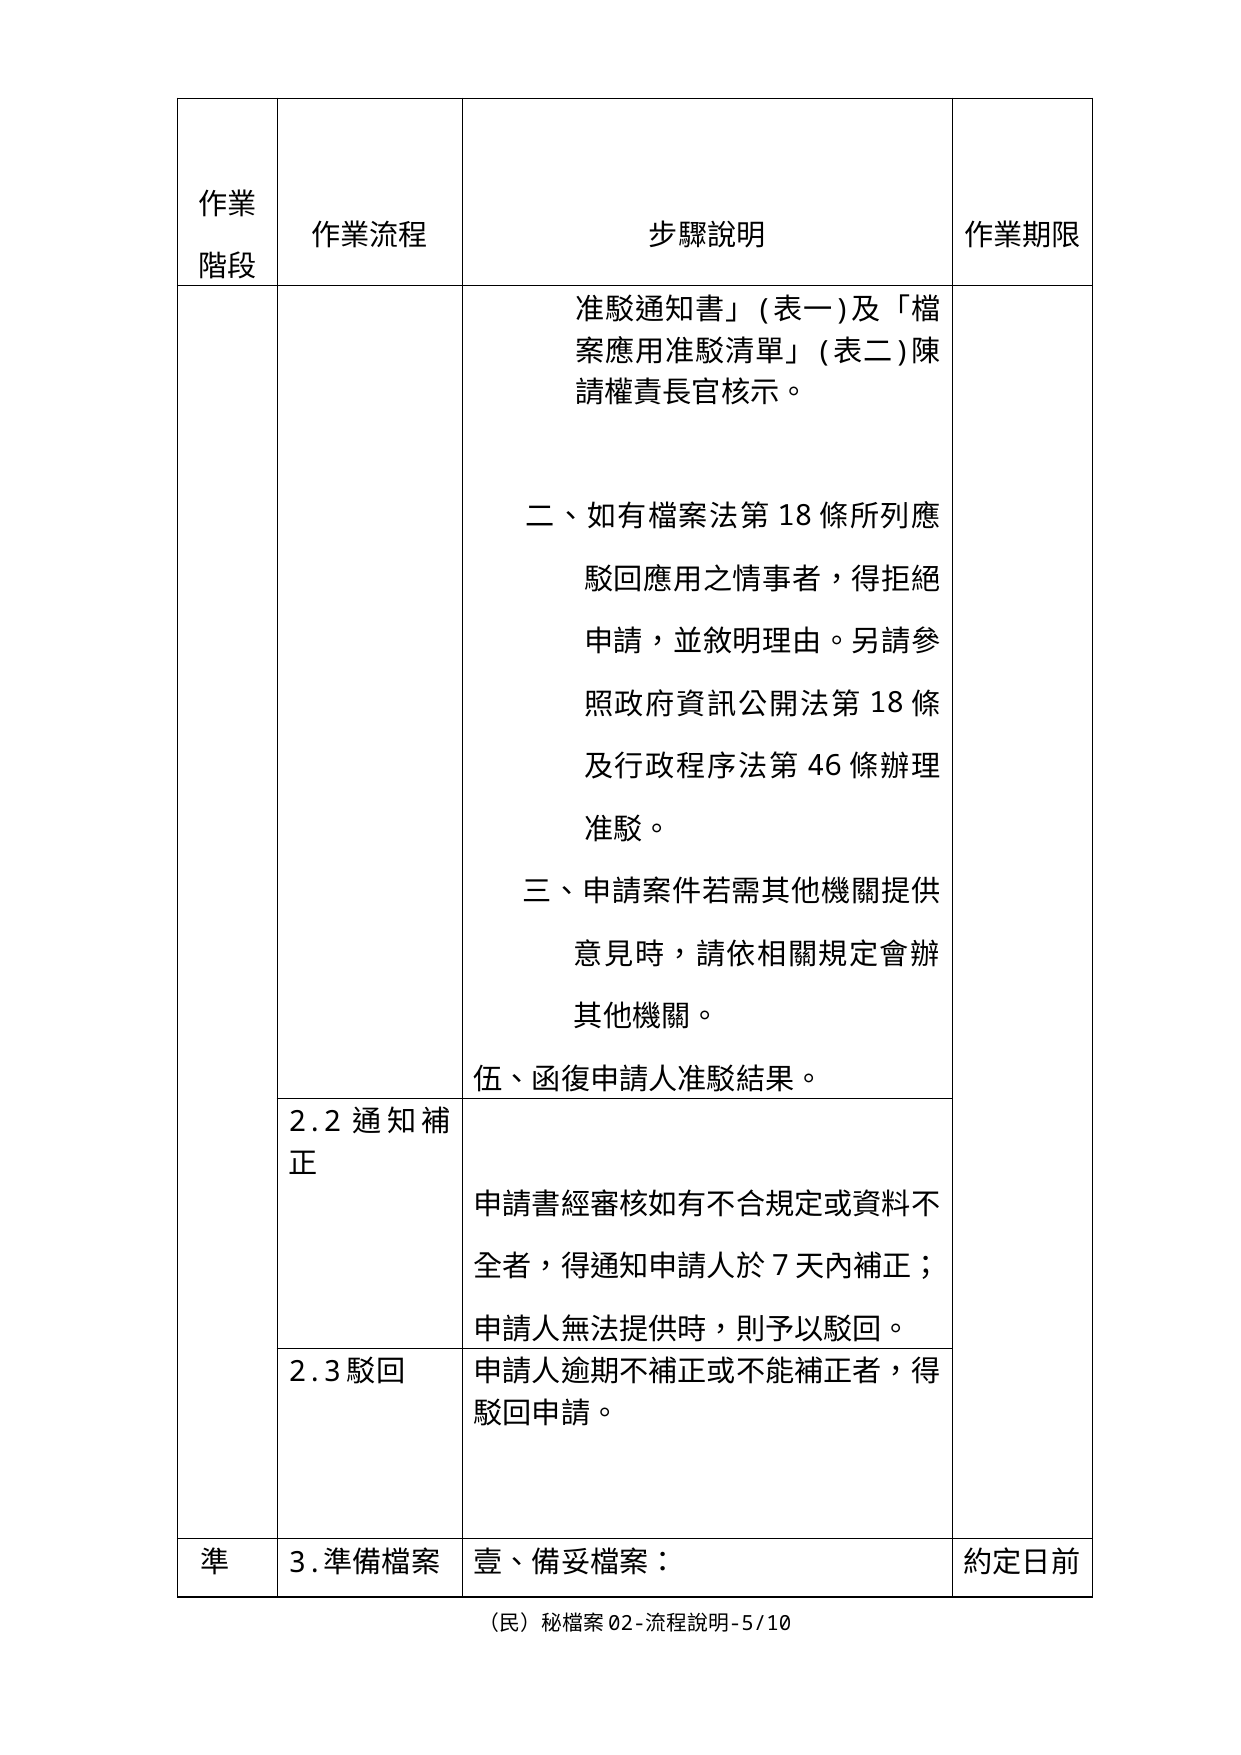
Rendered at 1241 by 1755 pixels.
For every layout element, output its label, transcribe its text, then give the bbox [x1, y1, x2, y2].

table_header 作業 階段 [178, 99, 277, 285]
table_cell 約定日前 [953, 1539, 1092, 1596]
table_cell 申請書經審核如有不合規定或資料不全者，得通知申請人於7天內補正；申請人無法提供時，則予以駁回。 [463, 1099, 952, 1347]
table_cell [953, 286, 1092, 1538]
table_cell 2.2通知補正 [278, 1099, 462, 1347]
table_cell 准駁通知書」(表一)及「檔案應用准駁清單」(表二)陳請權責長官核示。 二、如有檔案法第18條所列應駁回應用之情事者，得拒絕申請，並敘明理由。另請參照政府資訊公開法第18條及行政程序法第46條辦理准駁。 三、申請案件若需其他機關提供意見時，請依相關規定會辦其他機關。 伍、函復申請人准駁結果。 [463, 286, 952, 1097]
table_cell 申請人逾期不補正或不能補正者，得駁回申請。 [463, 1349, 952, 1538]
table_cell 3.準備檔案 [278, 1539, 462, 1596]
table_cell [278, 286, 462, 1097]
table_cell 2.3駁回 [278, 1349, 462, 1538]
table_header 作業流程 [278, 99, 462, 285]
table_cell [178, 286, 277, 1538]
table_cell 壹、備妥檔案： [463, 1539, 952, 1596]
table_cell 準 [178, 1539, 277, 1596]
table_header 步驟說明 [463, 99, 952, 285]
table_header 作業期限 [953, 99, 1092, 285]
